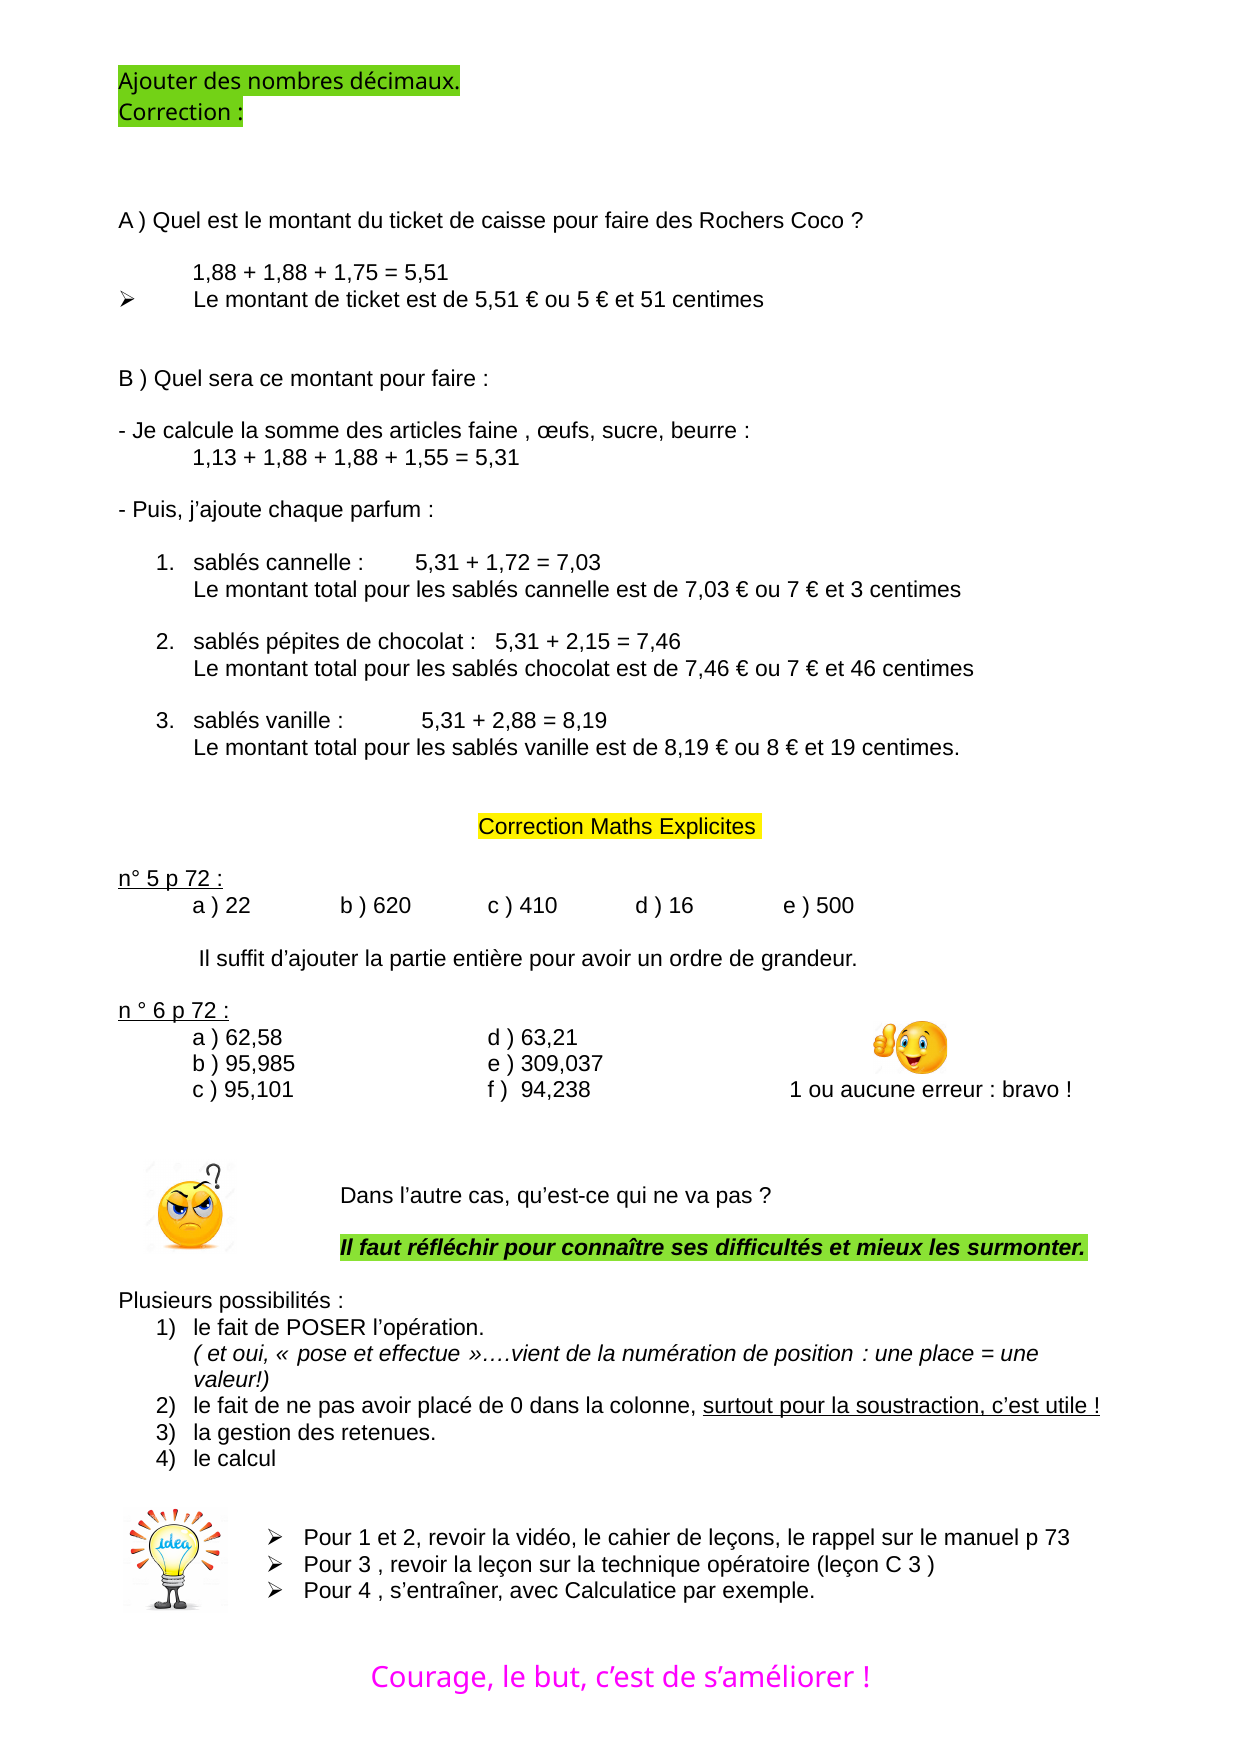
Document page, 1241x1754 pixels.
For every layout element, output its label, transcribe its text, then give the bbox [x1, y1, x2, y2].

text Il faut réfléchir pour connaître ses difficultés et mieux les surmonter. [118, 1234, 1122, 1261]
list ( et oui, « pose et effectue »….vient de la numération de position : une place = une valeur!) [156, 1340, 1122, 1392]
picture [143, 1159, 237, 1254]
list Pour 3 , revoir la leçon sur la technique opératoire (leçon C 3 ) [229, 1551, 1122, 1577]
list le calcul [156, 1445, 1122, 1472]
text Dans l’autre cas, qu’est-ce qui ne va pas ? [237, 1182, 1122, 1208]
text n ° 6 p 72 : [118, 997, 1122, 1023]
list Le montant de ticket est de 5,51 € ou 5 € et 51 centimes [118, 286, 1122, 312]
list Pour 1 et 2, revoir la vidéo, le cahier de leçons, le rappel sur le manuel p 73 [229, 1524, 1122, 1551]
list Pour 4 , s’entraîner, avec Calculatice par exemple. [229, 1577, 1122, 1603]
text Il suffit d’ajouter la partie entière pour avoir un ordre de grandeur. [118, 944, 1122, 971]
picture [873, 1021, 948, 1074]
picture [123, 1507, 229, 1613]
text b ) 95,985 e ) 309,037 [118, 1050, 1122, 1076]
text Courage, le but, c’est de s’améliorer ! [118, 1656, 1122, 1696]
text a ) 22 b ) 620 c ) 410 d ) 16 e ) 500 [118, 892, 1122, 918]
text Ajouter des nombres décimaux. [118, 65, 1122, 96]
text c ) 95,101 f ) 94,238 1 ou aucune erreur : bravo ! [118, 1076, 1122, 1103]
text - Puis, j’ajoute chaque parfum : [118, 496, 1122, 523]
text a ) 62,58 d ) 63,21 [118, 1023, 873, 1050]
text - Je calcule la somme des articles faine , œufs, sucre, beurre : [118, 417, 1122, 444]
text n° 5 p 72 : [118, 865, 1122, 892]
text 1,13 + 1,88 + 1,88 + 1,55 = 5,31 [118, 444, 1122, 470]
list sablés cannelle : 5,31 + 1,72 = 7,03 [156, 549, 1122, 576]
text Correction : [118, 96, 1122, 127]
list Le montant total pour les sablés cannelle est de 7,03 € ou 7 € et 3 centimes [156, 576, 1122, 602]
text B ) Quel sera ce montant pour faire : [118, 365, 1122, 391]
list Le montant total pour les sablés vanille est de 8,19 € ou 8 € et 19 centimes. [156, 734, 1122, 760]
text Plusieurs possibilités : [118, 1287, 1122, 1313]
list sablés vanille : 5,31 + 2,88 = 8,19 [156, 707, 1122, 734]
text A ) Quel est le montant du ticket de caisse pour faire des Rochers Coco ? [118, 207, 1122, 233]
list le fait de POSER l’opération. [156, 1313, 1122, 1340]
text [948, 1023, 1122, 1050]
list sablés pépites de chocolat : 5,31 + 2,15 = 7,46 [156, 628, 1122, 654]
text Correction Maths Explicites [118, 813, 1122, 839]
list la gestion des retenues. [156, 1419, 1122, 1445]
list Le montant total pour les sablés chocolat est de 7,46 € ou 7 € et 46 centimes [156, 654, 1122, 681]
list le fait de ne pas avoir placé de 0 dans la colonne, surtout pour la soustraction, c’est utile ! [156, 1392, 1122, 1419]
text 1,88 + 1,88 + 1,75 = 5,51 [118, 259, 1122, 286]
